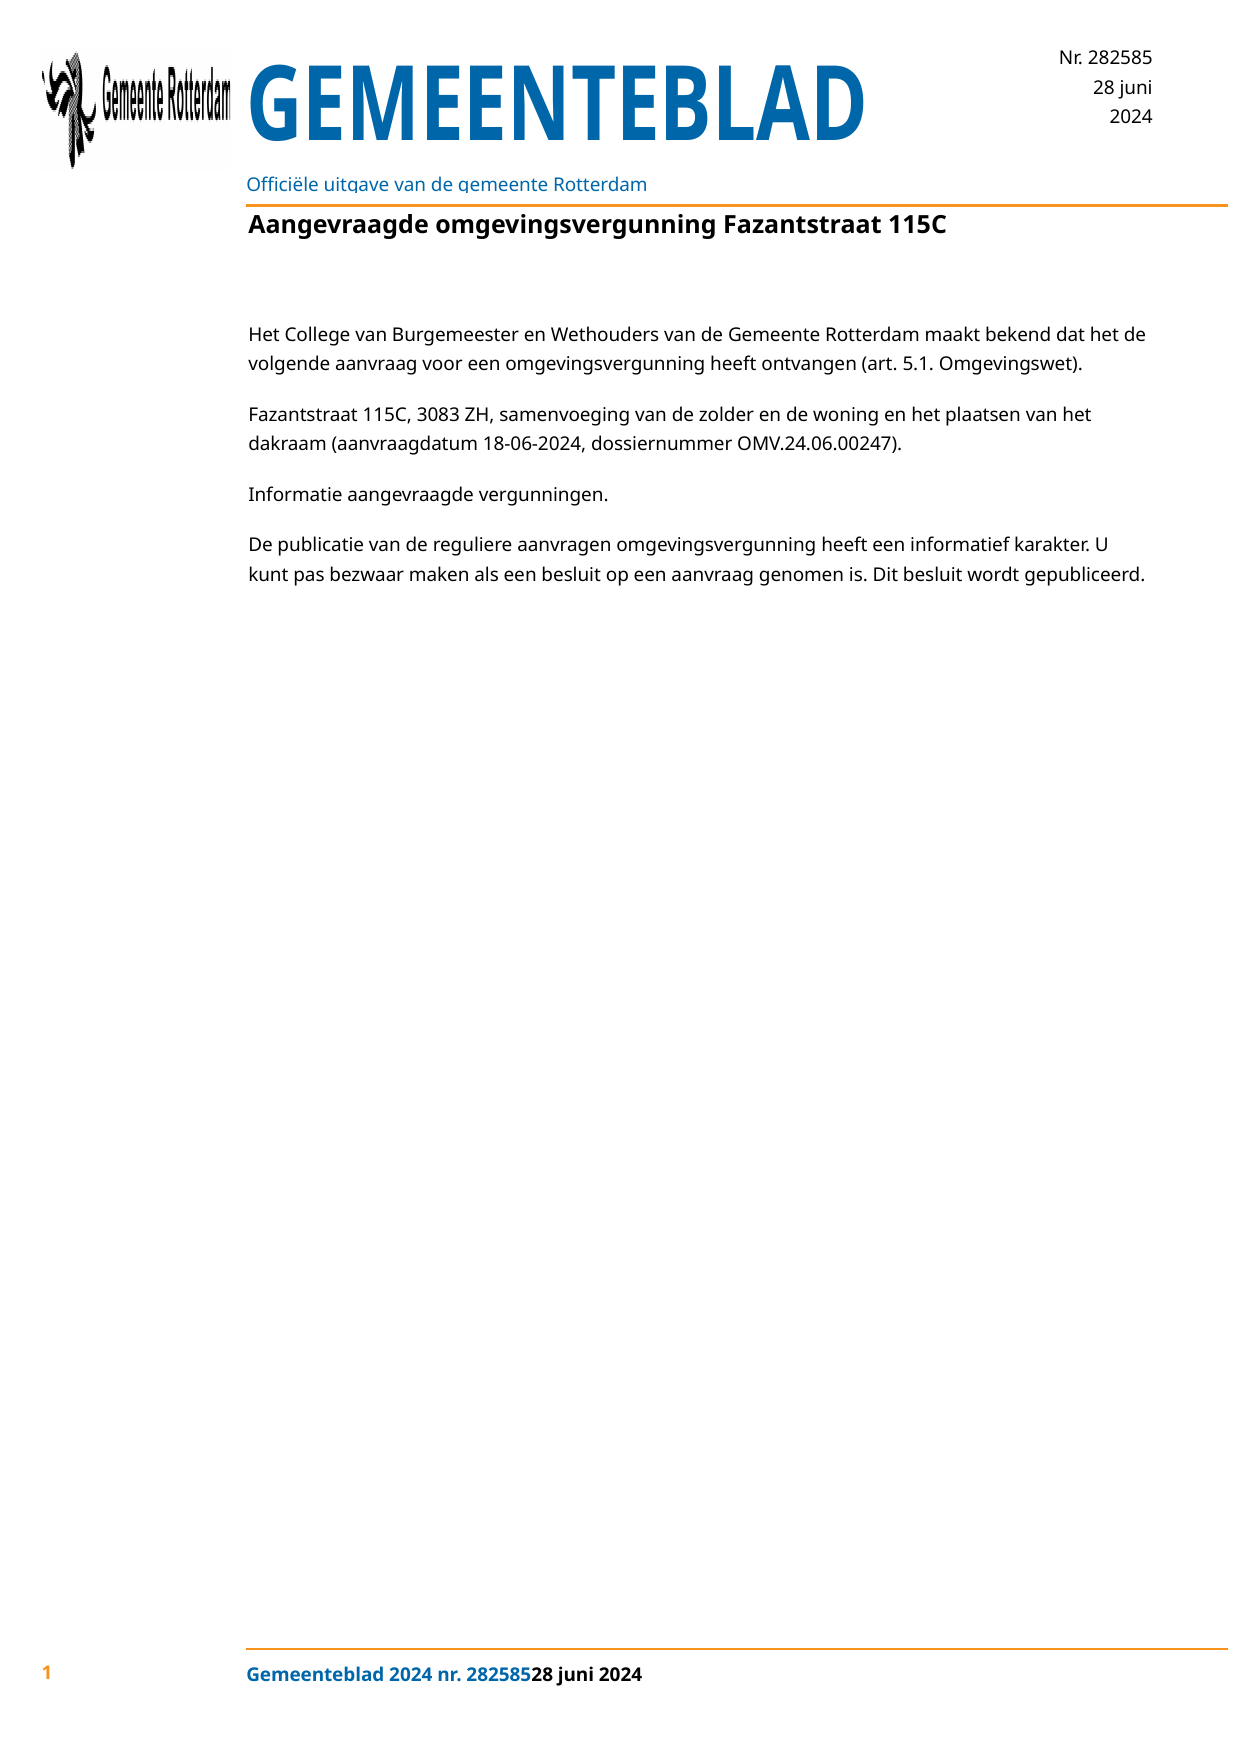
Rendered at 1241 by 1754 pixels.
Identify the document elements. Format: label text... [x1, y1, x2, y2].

text Fazantstraat 115C, 3083 ZH, samenvoeging van de zolder en de woning en het plaatsen van het dakraam (aanvraagdatum 18-06-2024, dossiernummer OMV.24.06.00247). [248, 401, 1152, 456]
picture [41, 47, 231, 172]
text Aangevraagde omgevingsvergunning Fazantstraat 115C [248, 207, 1152, 241]
text Informatie aangevraagde vergunningen. [248, 481, 1152, 506]
text De publicatie van de reguliere aanvragen omgevingsvergunning heeft een informatief karakter. U kunt pas bezwaar maken als een besluit op een aanvraag genomen is. Dit besluit wordt gepubliceerd. [248, 531, 1152, 586]
text Het College van Burgemeester en Wethouders van de Gemeente Rotterdam maakt bekend dat het de volgende aanvraag voor een omgevingsvergunning heeft ontvangen (art. 5.1. Omgevingswet). [248, 321, 1152, 376]
